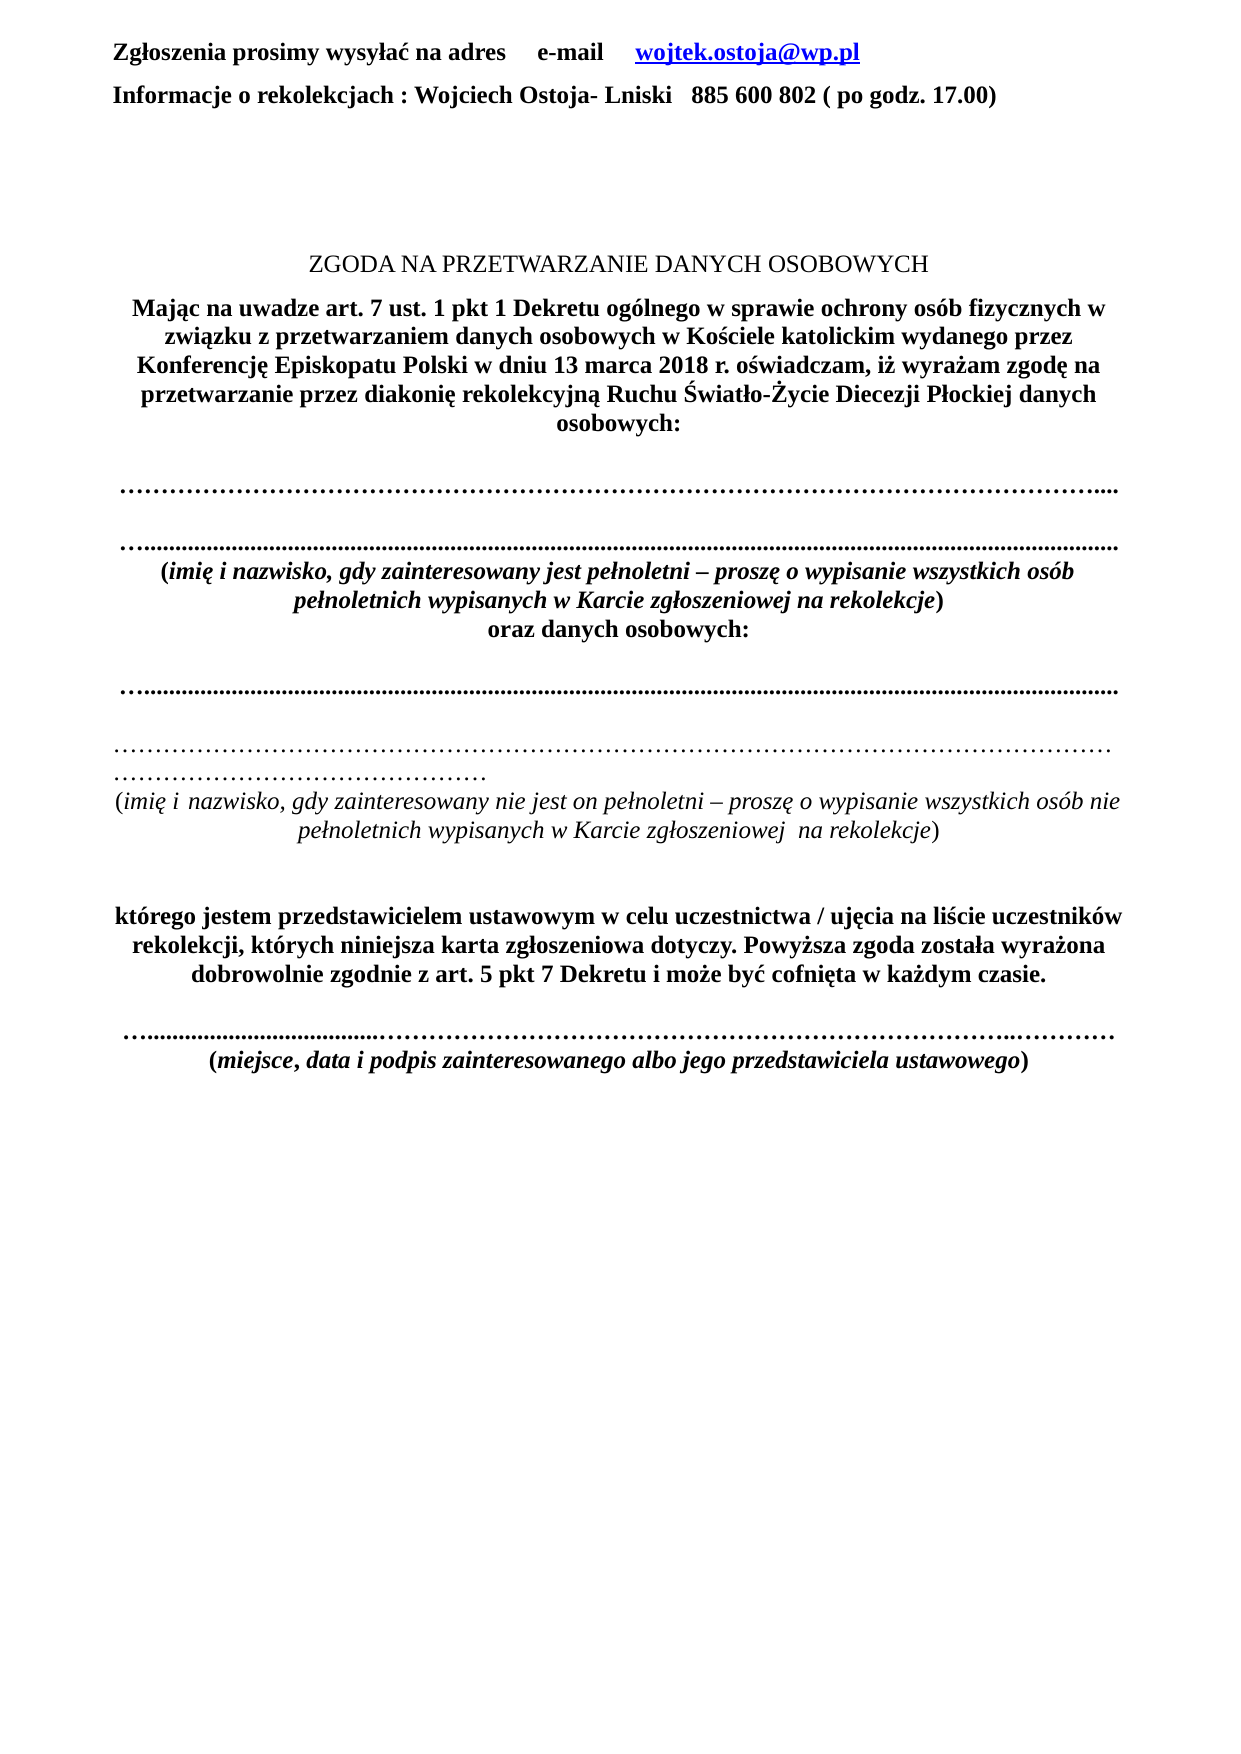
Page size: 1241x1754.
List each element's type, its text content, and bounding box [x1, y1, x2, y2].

text Informacje o rekolekcjach : Wojciech Ostoja- Lniski 885 600 802 ( po godz. 17.00) [112, 81, 1125, 109]
text którego jestem przedstawicielem ustawowym w celu uczestnictwa / ujęcia na liście uczestników rekolekcji, których niniejsza karta zgłoszeniowa dotyczy. Powyższa zgoda została wyrażona dobrowolnie zgodnie z art. 5 pkt 7 Dekretu i może być cofnięta w każdym czasie. [112, 901, 1125, 987]
text (imię i nazwisko, gdy zainteresowany nie jest on pełnoletni – proszę o wypisanie wszystkich osób nie pełnoletnich wypisanych w Karcie zgłoszeniowej na rekolekcje) [112, 786, 1125, 844]
text ………………………………………………………………………………………………………………………………………………… [112, 729, 1125, 786]
text ……………………………………………………………………………………………………….... [112, 436, 1125, 499]
text ….....................................…………………………………………………………………..………… [112, 1016, 1125, 1045]
text oraz danych osobowych: [112, 614, 1125, 642]
text Mając na uwadze art. 7 ust. 1 pkt 1 Dekretu ogólnego w sprawie ochrony osób fizycznych w związku z przetwarzaniem danych osobowych w Kościele katolickim wydanego przez Konferencję Episkopatu Polski w dniu 13 marca 2018 r. oświadczam, iż wyrażam zgodę na przetwarzanie przez diakonię rekolekcyjną Ruchu Światło-Życie Diecezji Płockiej danych osobowych: [112, 293, 1125, 436]
text (miejsce, data i podpis zainteresowanego albo jego przedstawiciela ustawowego) [112, 1045, 1125, 1074]
text (imię i nazwisko, gdy zainteresowany jest pełnoletni – proszę o wypisanie wszystkich osób pełnoletnich wypisanych w Karcie zgłoszeniowej na rekolekcje) [112, 556, 1125, 614]
text …............................................................................................................................................................ [112, 671, 1125, 700]
text …............................................................................................................................................................ [112, 527, 1125, 556]
text Zgłoszenia prosimy wysyłać na adres e-mail wojtek.ostoja@wp.pl [112, 37, 1125, 66]
text ZGODA NA PRZETWARZANIE DANYCH OSOBOWYCH [112, 249, 1125, 278]
